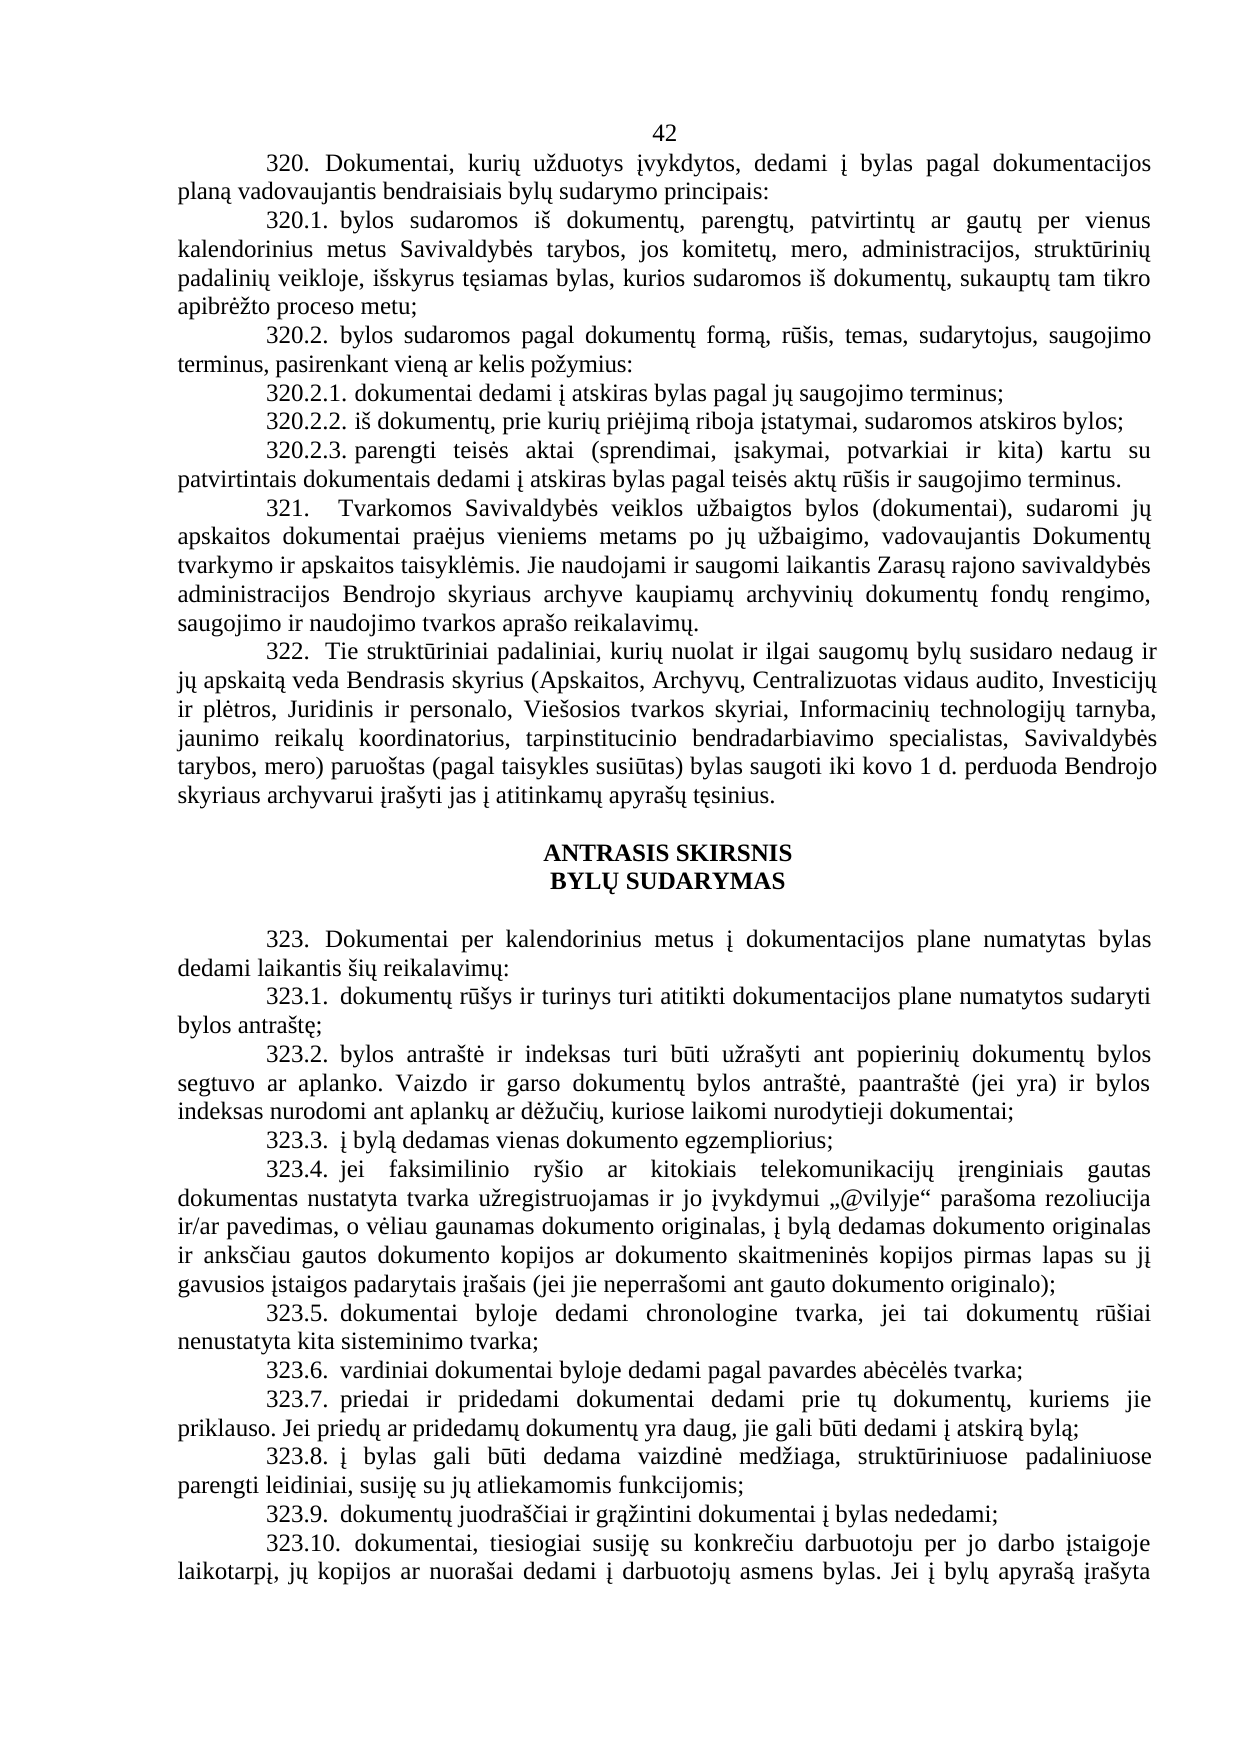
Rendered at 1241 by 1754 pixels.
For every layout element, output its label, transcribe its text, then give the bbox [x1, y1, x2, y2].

text 323.10. dokumentai, tiesiogiai susiję su konkrečiu darbuotoju per jo darbo įstaigoje laikotarpį, jų kopijos ar nuorašai dedami į darbuotojų asmens bylas. Jei į bylų apyrašą įrašyta [177, 1528, 1152, 1585]
text 323. Dokumentai per kalendorinius metus į dokumentacijos plane numatytas bylas dedami laikantis šių reikalavimų: [177, 924, 1152, 981]
text ANTRASIS SKIRSNIS [177, 838, 1158, 866]
text BYLŲ SUDARYMAS [177, 866, 1158, 895]
text 323.8. į bylas gali būti dedama vaizdinė medžiaga, struktūriniuose padaliniuose parengti leidiniai, susiję su jų atliekamomis funkcijomis; [177, 1441, 1152, 1499]
text 320.2. bylos sudaromos pagal dokumentų formą, rūšis, temas, sudarytojus, saugojimo terminus, pasirenkant vieną ar kelis požymius: [177, 320, 1152, 378]
text 320.2.3. parengti teisės aktai (sprendimai, įsakymai, potvarkiai ir kita) kartu su patvirtintais dokumentais dedami į atskiras bylas pagal teisės aktų rūšis ir saugojimo terminus. [177, 435, 1152, 493]
text 323.9. dokumentų juodraščiai ir grąžintini dokumentai į bylas nededami; [177, 1499, 1152, 1528]
text 320. Dokumentai, kurių užduotys įvykdytos, dedami į bylas pagal dokumentacijos planą vadovaujantis bendraisiais bylų sudarymo principais: [177, 148, 1152, 205]
text 323.6. vardiniai dokumentai byloje dedami pagal pavardes abėcėlės tvarka; [177, 1355, 1152, 1384]
text 320.2.2. iš dokumentų, prie kurių priėjimą riboja įstatymai, sudaromos atskiros bylos; [177, 406, 1152, 435]
text 322. Tie struktūriniai padaliniai, kurių nuolat ir ilgai saugomų bylų susidaro nedaug ir jų apskaitą veda Bendrasis skyrius (Apskaitos, Archyvų, Centralizuotas vidaus audito, Investicijų ir plėtros, Juridinis ir personalo, Viešosios tvarkos skyriai, Informacinių technologijų tarnyba, jaunimo reikalų koordinatorius, tarpinstitucinio bendradarbiavimo specialistas, Savivaldybės tarybos, mero) paruoštas (pagal taisykles susiūtas) bylas saugoti iki kovo 1 d. perduoda Bendrojo skyriaus archyvarui įrašyti jas į atitinkamų apyrašų tęsinius. [177, 636, 1158, 809]
text 323.2. bylos antraštė ir indeksas turi būti užrašyti ant popierinių dokumentų bylos segtuvo ar aplanko. Vaizdo ir garso dokumentų bylos antraštė, paantraštė (jei yra) ir bylos indeksas nurodomi ant aplankų ar dėžučių, kuriose laikomi nurodytieji dokumentai; [177, 1039, 1152, 1125]
text 323.4. jei faksimilinio ryšio ar kitokiais telekomunikacijų įrenginiais gautas dokumentas nustatyta tvarka užregistruojamas ir jo įvykdymui „@vilyje“ parašoma rezoliucija ir/ar pavedimas, o vėliau gaunamas dokumento originalas, į bylą dedamas dokumento originalas ir anksčiau gautos dokumento kopijos ar dokumento skaitmeninės kopijos pirmas lapas su jį gavusios įstaigos padarytais įrašais (jei jie neperrašomi ant gauto dokumento originalo); [177, 1154, 1152, 1298]
text 321. Tvarkomos Savivaldybės veiklos užbaigtos bylos (dokumentai), sudaromi jų apskaitos dokumentai praėjus vieniems metams po jų užbaigimo, vadovaujantis Dokumentų tvarkymo ir apskaitos taisyklėmis. Jie naudojami ir saugomi laikantis Zarasų rajono savivaldybės administracijos Bendrojo skyriaus archyve kaupiamų archyvinių dokumentų fondų rengimo, saugojimo ir naudojimo tvarkos aprašo reikalavimų. [177, 493, 1152, 636]
text 323.1. dokumentų rūšys ir turinys turi atitikti dokumentacijos plane numatytos sudaryti bylos antraštę; [177, 981, 1152, 1039]
text 323.7. priedai ir pridedami dokumentai dedami prie tų dokumentų, kuriems jie priklauso. Jei priedų ar pridedamų dokumentų yra daug, jie gali būti dedami į atskirą bylą; [177, 1384, 1152, 1441]
text 323.5. dokumentai byloje dedami chronologine tvarka, jei tai dokumentų rūšiai nenustatyta kita sisteminimo tvarka; [177, 1298, 1152, 1355]
text 320.2.1. dokumentai dedami į atskiras bylas pagal jų saugojimo terminus; [177, 378, 1152, 406]
text 320.1. bylos sudaromos iš dokumentų, parengtų, patvirtintų ar gautų per vienus kalendorinius metus Savivaldybės tarybos, jos komitetų, mero, administracijos, struktūrinių padalinių veikloje, išskyrus tęsiamas bylas, kurios sudaromos iš dokumentų, sukauptų tam tikro apibrėžto proceso metu; [177, 205, 1152, 320]
text 323.3. į bylą dedamas vienas dokumento egzempliorius; [177, 1125, 1152, 1154]
